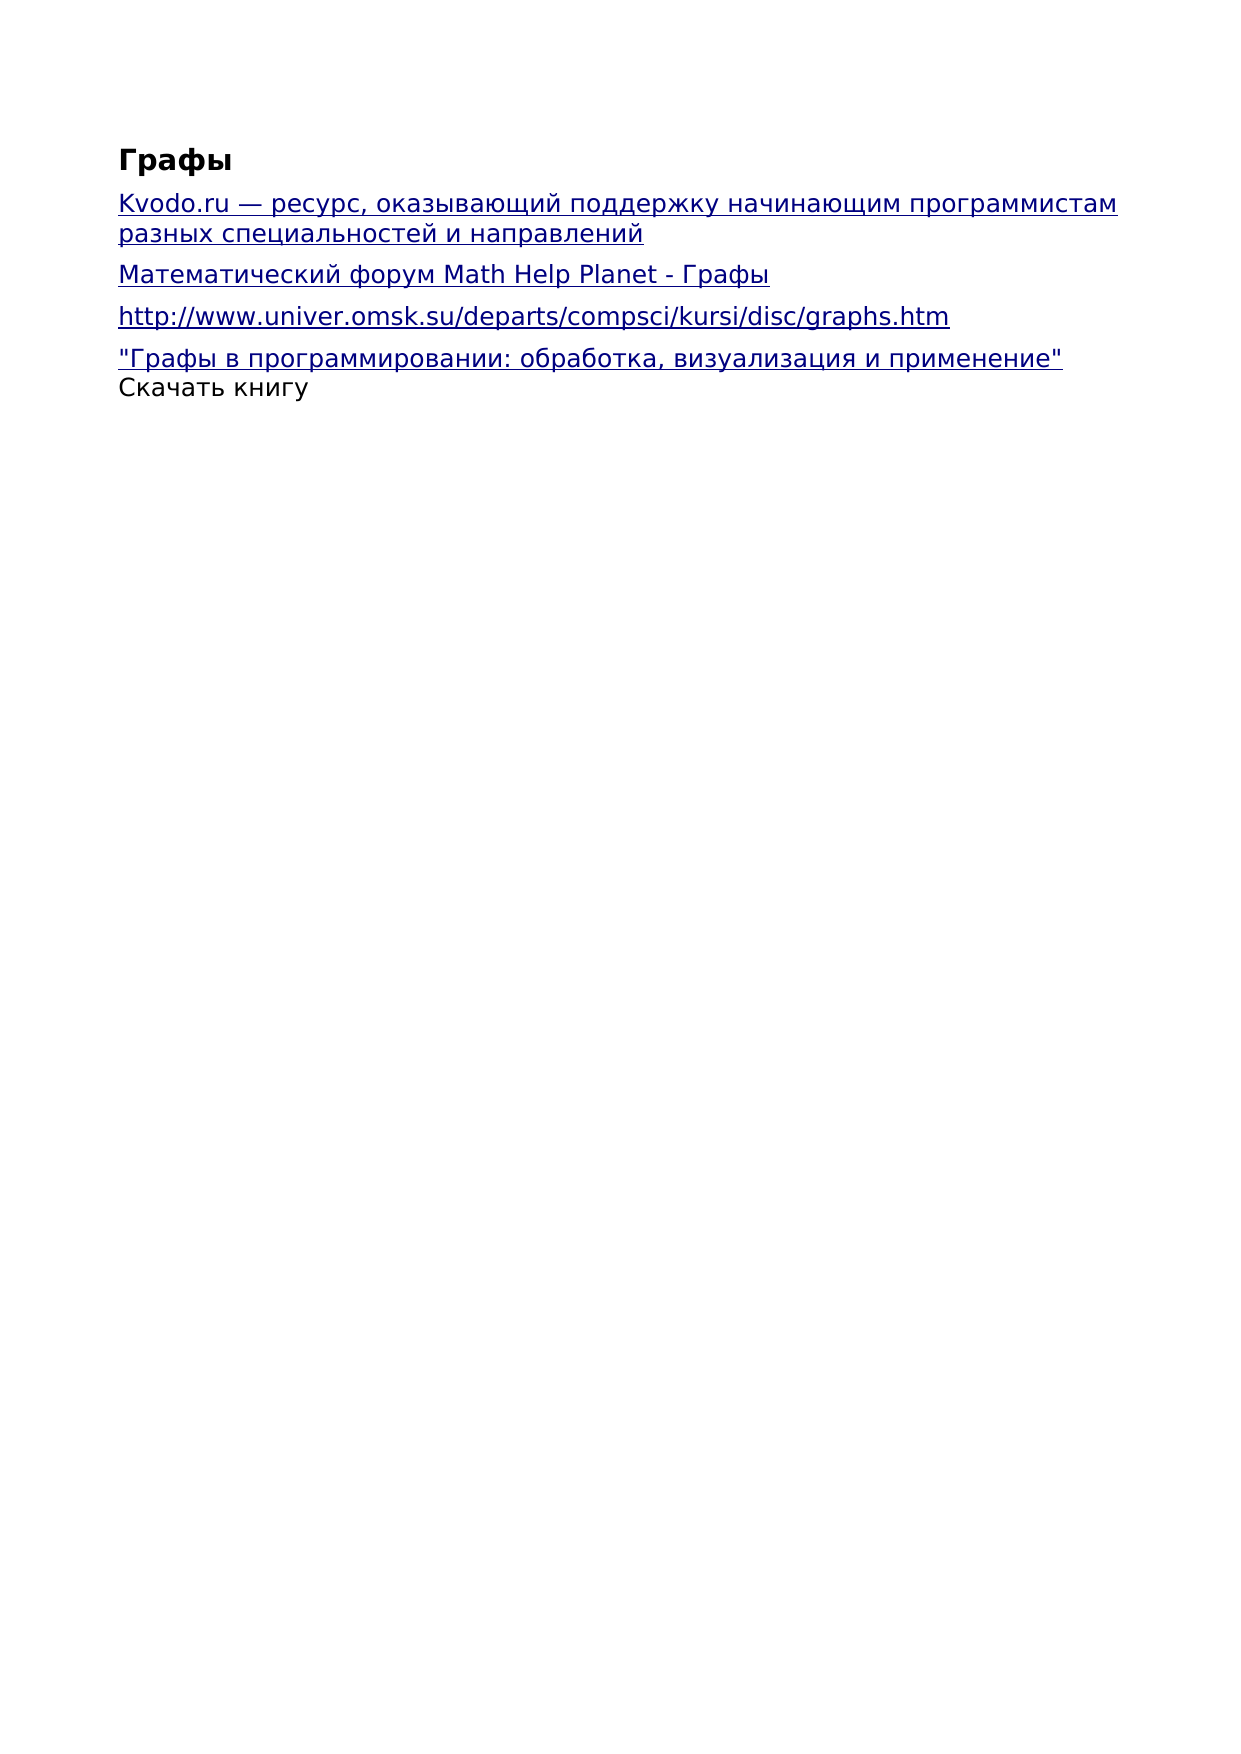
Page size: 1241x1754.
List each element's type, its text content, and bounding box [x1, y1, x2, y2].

text Kvodo.ru — ресурс, оказывающий поддержку начинающим программистам разных специальностей и направлений [118, 189, 1122, 248]
text http://www.univer.omsk.su/departs/compsci/kursi/disc/graphs.htm [118, 302, 1122, 331]
text "Графы в программировании: обработка, визуализация и применение" Скачать книгу [118, 344, 1122, 402]
text Математический форум Math Help Planet - Графы [118, 260, 1122, 289]
subtitle Графы [118, 143, 1122, 177]
